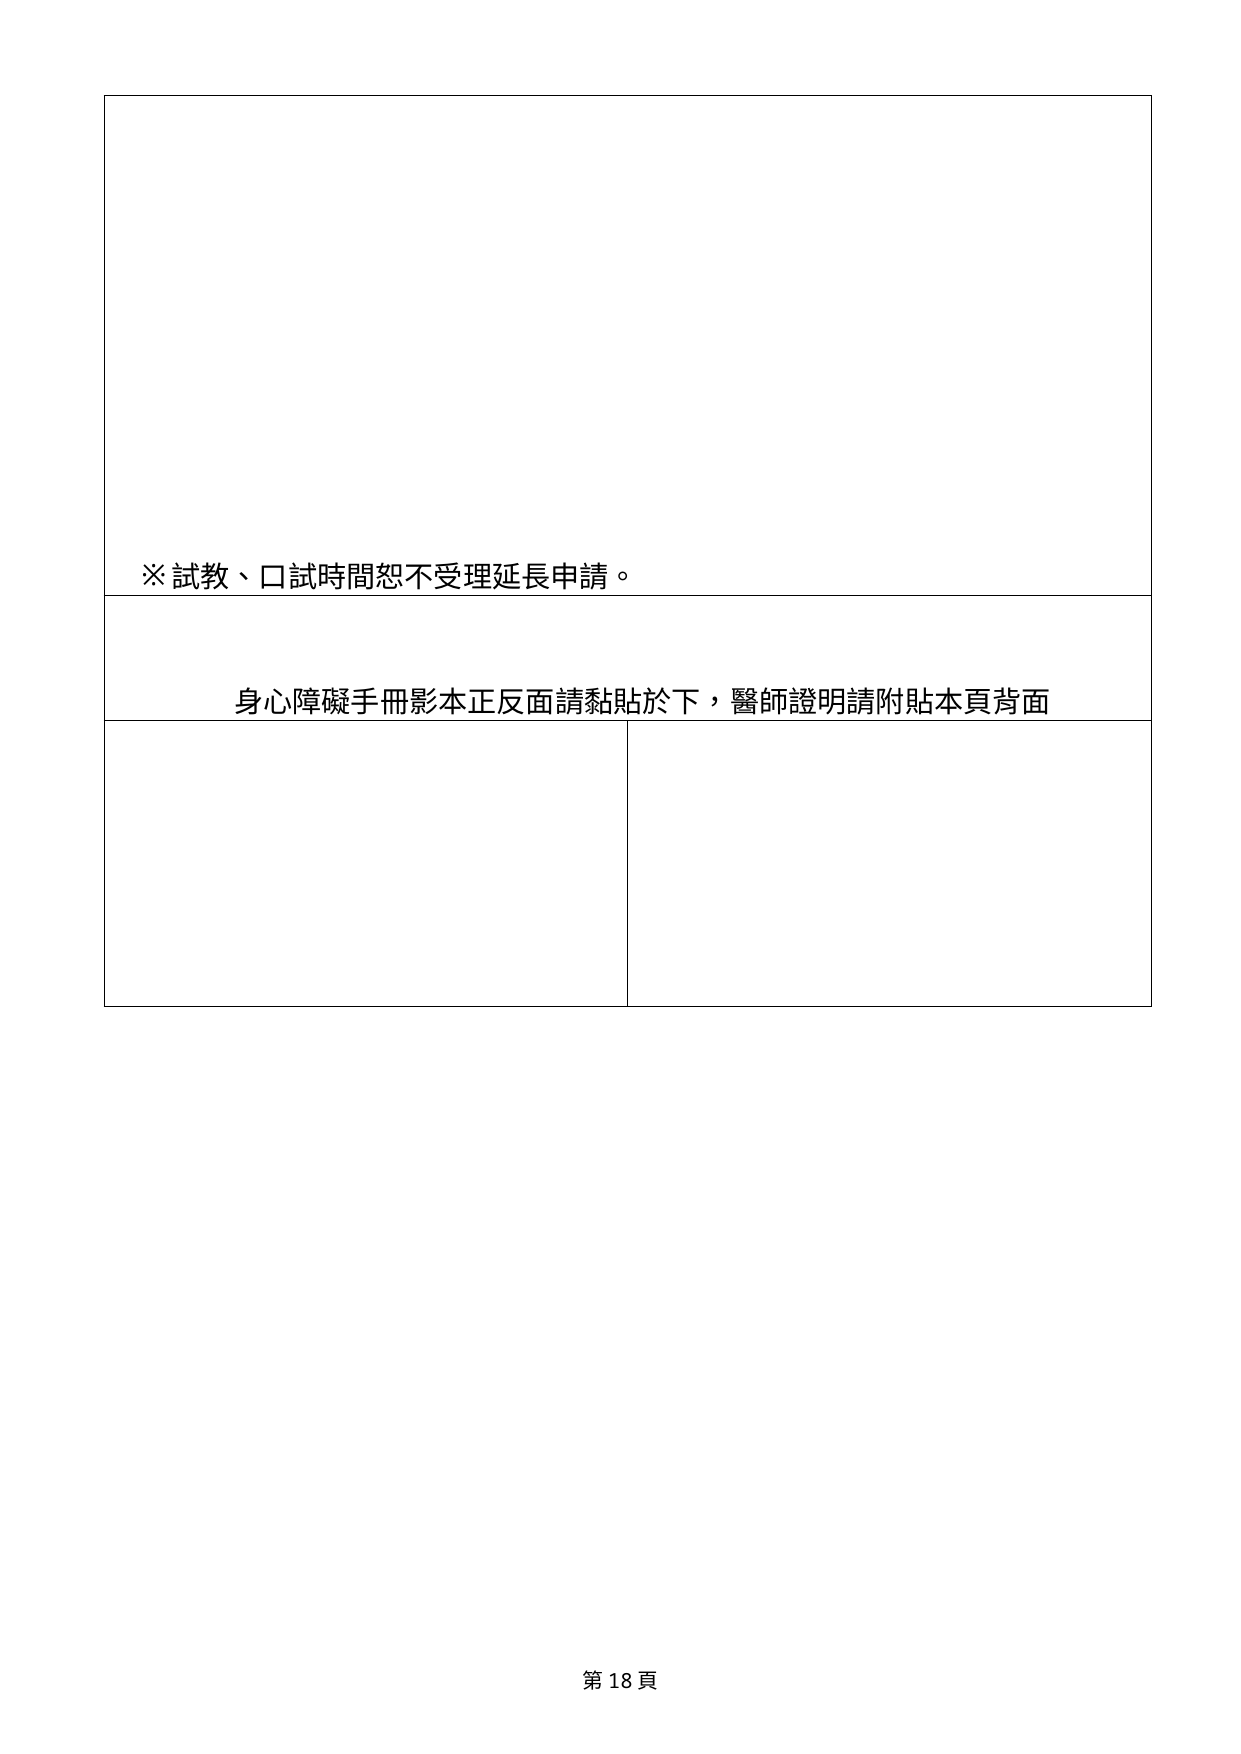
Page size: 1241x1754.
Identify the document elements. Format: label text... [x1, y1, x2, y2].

table_cell [628, 721, 1151, 1006]
table_cell ※試教、口試時間恕不受理延長申請。 [105, 96, 1151, 595]
table_cell 身心障礙手冊影本正反面請黏貼於下，醫師證明請附貼本頁背面 [105, 596, 1151, 720]
table_cell [105, 721, 627, 1006]
